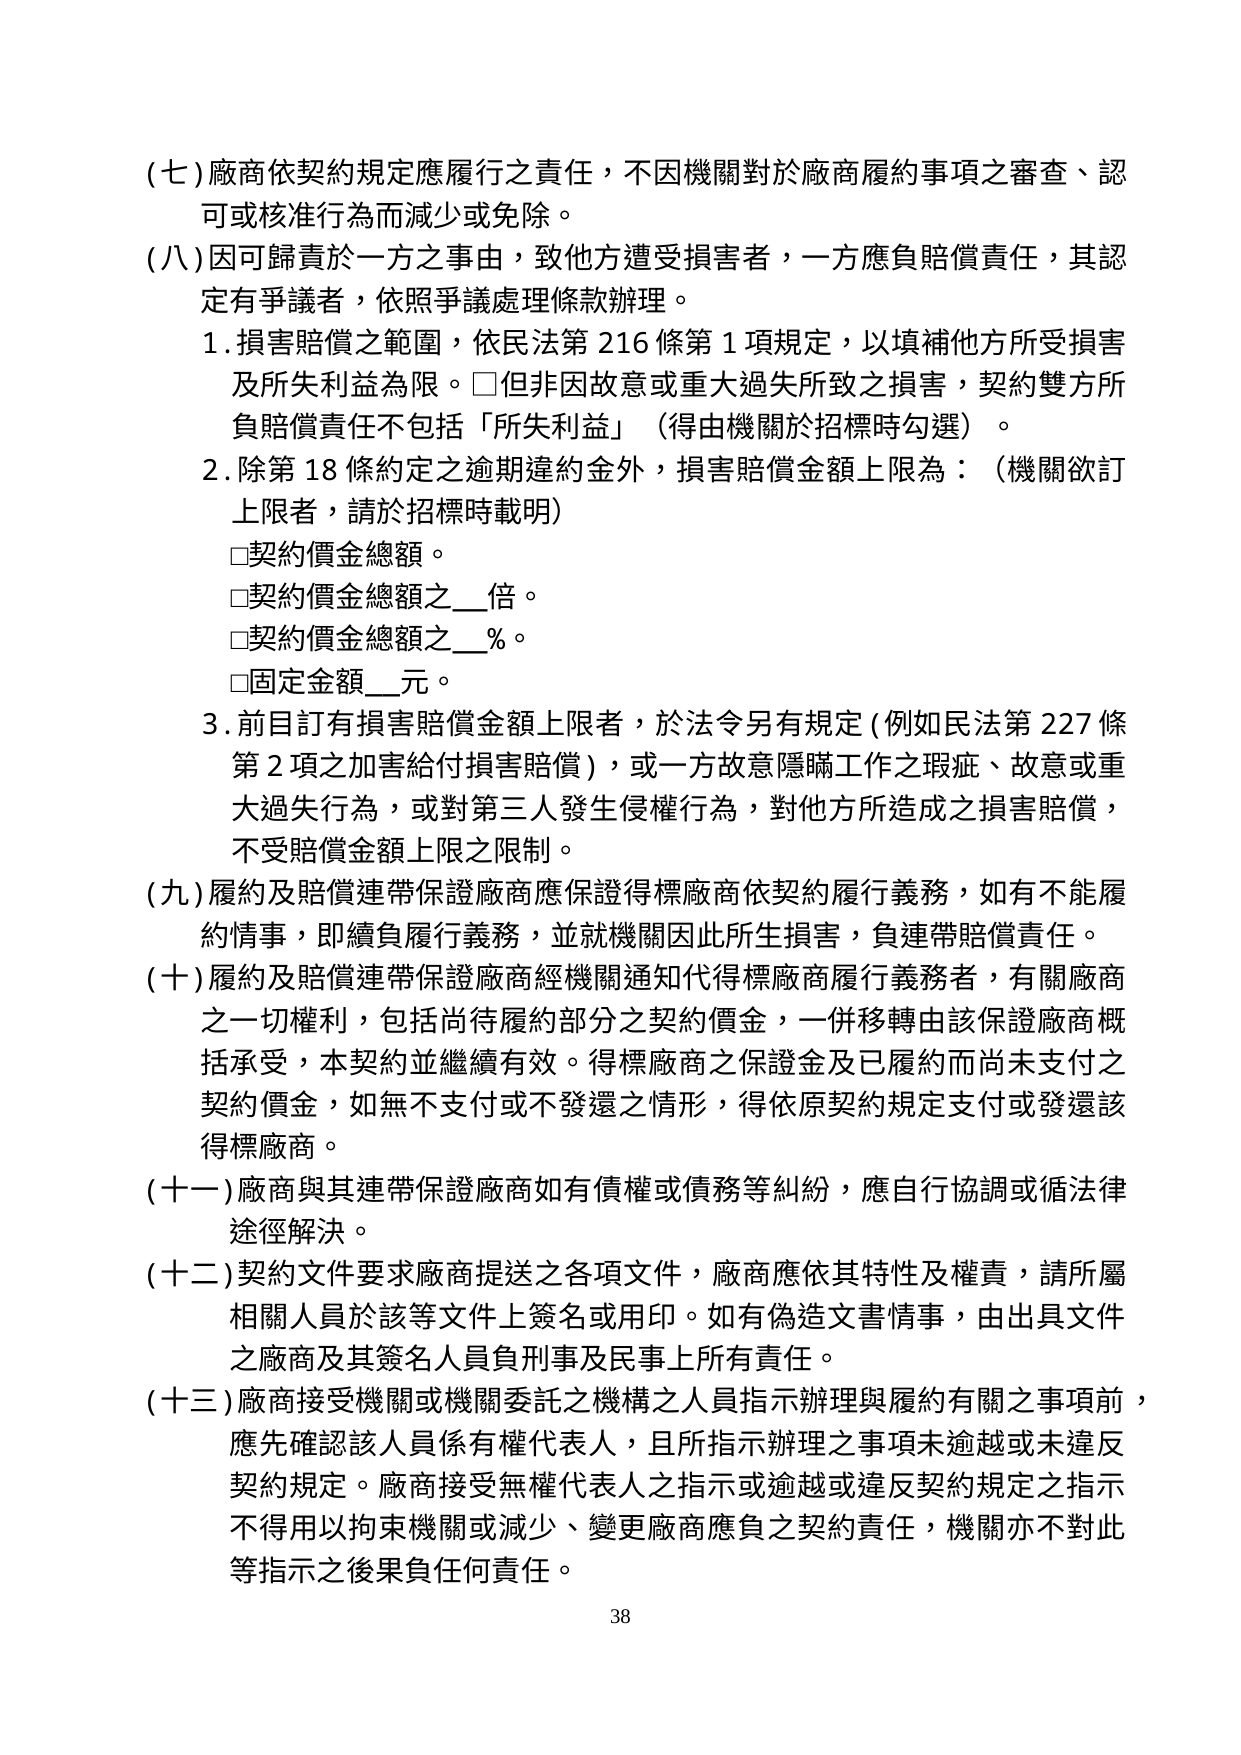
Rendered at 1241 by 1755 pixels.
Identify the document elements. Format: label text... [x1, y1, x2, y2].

text 1.損害賠償之範圍，依民法第216條第1項規定，以填補他方所受損害及所失利益為限。□但非因故意或重大過失所致之損害，契約雙方所負賠償責任不包括「所失利益」（得由機關於招標時勾選）。 [201, 319, 1128, 446]
text 2.除第18條約定之逾期違約金外，損害賠償金額上限為：（機關欲訂上限者，請於招標時載明） [201, 446, 1128, 531]
text □固定金額__元。 [231, 658, 1128, 701]
text (十一)廠商與其連帶保證廠商如有債權或債務等糾紛，應自行協調或循法律途徑解決。 [142, 1166, 1128, 1251]
text (十)履約及賠償連帶保證廠商經機關通知代得標廠商履行義務者，有關廠商之一切權利，包括尚待履約部分之契約價金，一併移轉由該保證廠商概括承受，本契約並繼續有效。得標廠商之保證金及已履約而尚未支付之契約價金，如無不支付或不發還之情形，得依原契約規定支付或發還該得標廠商。 [142, 955, 1128, 1166]
text (十二)契約文件要求廠商提送之各項文件，廠商應依其特性及權責，請所屬相關人員於該等文件上簽名或用印。如有偽造文書情事，由出具文件之廠商及其簽名人員負刑事及民事上所有責任。 [142, 1251, 1128, 1378]
text 3.前目訂有損害賠償金額上限者，於法令另有規定(例如民法第227條第2項之加害給付損害賠償)，或一方故意隱瞞工作之瑕疵、故意或重大過失行為，或對第三人發生侵權行為，對他方所造成之損害賠償，不受賠償金額上限之限制。 [201, 701, 1128, 870]
text (九)履約及賠償連帶保證廠商應保證得標廠商依契約履行義務，如有不能履約情事，即續負履行義務，並就機關因此所生損害，負連帶賠償責任。 [142, 870, 1128, 955]
text (七)廠商依契約規定應履行之責任，不因機關對於廠商履約事項之審查、認可或核准行為而減少或免除。 [142, 150, 1128, 235]
text (八)因可歸責於一方之事由，致他方遭受損害者，一方應負賠償責任，其認定有爭議者，依照爭議處理條款辦理。 [142, 235, 1128, 319]
text □契約價金總額之__倍。 [231, 573, 1128, 616]
text (十三)廠商接受機關或機關委託之機構之人員指示辦理與履約有關之事項前，應先確認該人員係有權代表人，且所指示辦理之事項未逾越或未違反契約規定。廠商接受無權代表人之指示或逾越或違反契約規定之指示，不得用以拘束機關或減少、變更廠商應負之契約責任，機關亦不對此等指示之後果負任何責任。 [142, 1378, 1128, 1589]
text □契約價金總額之__%。 [231, 616, 1128, 658]
text □契約價金總額。 [231, 531, 1128, 573]
